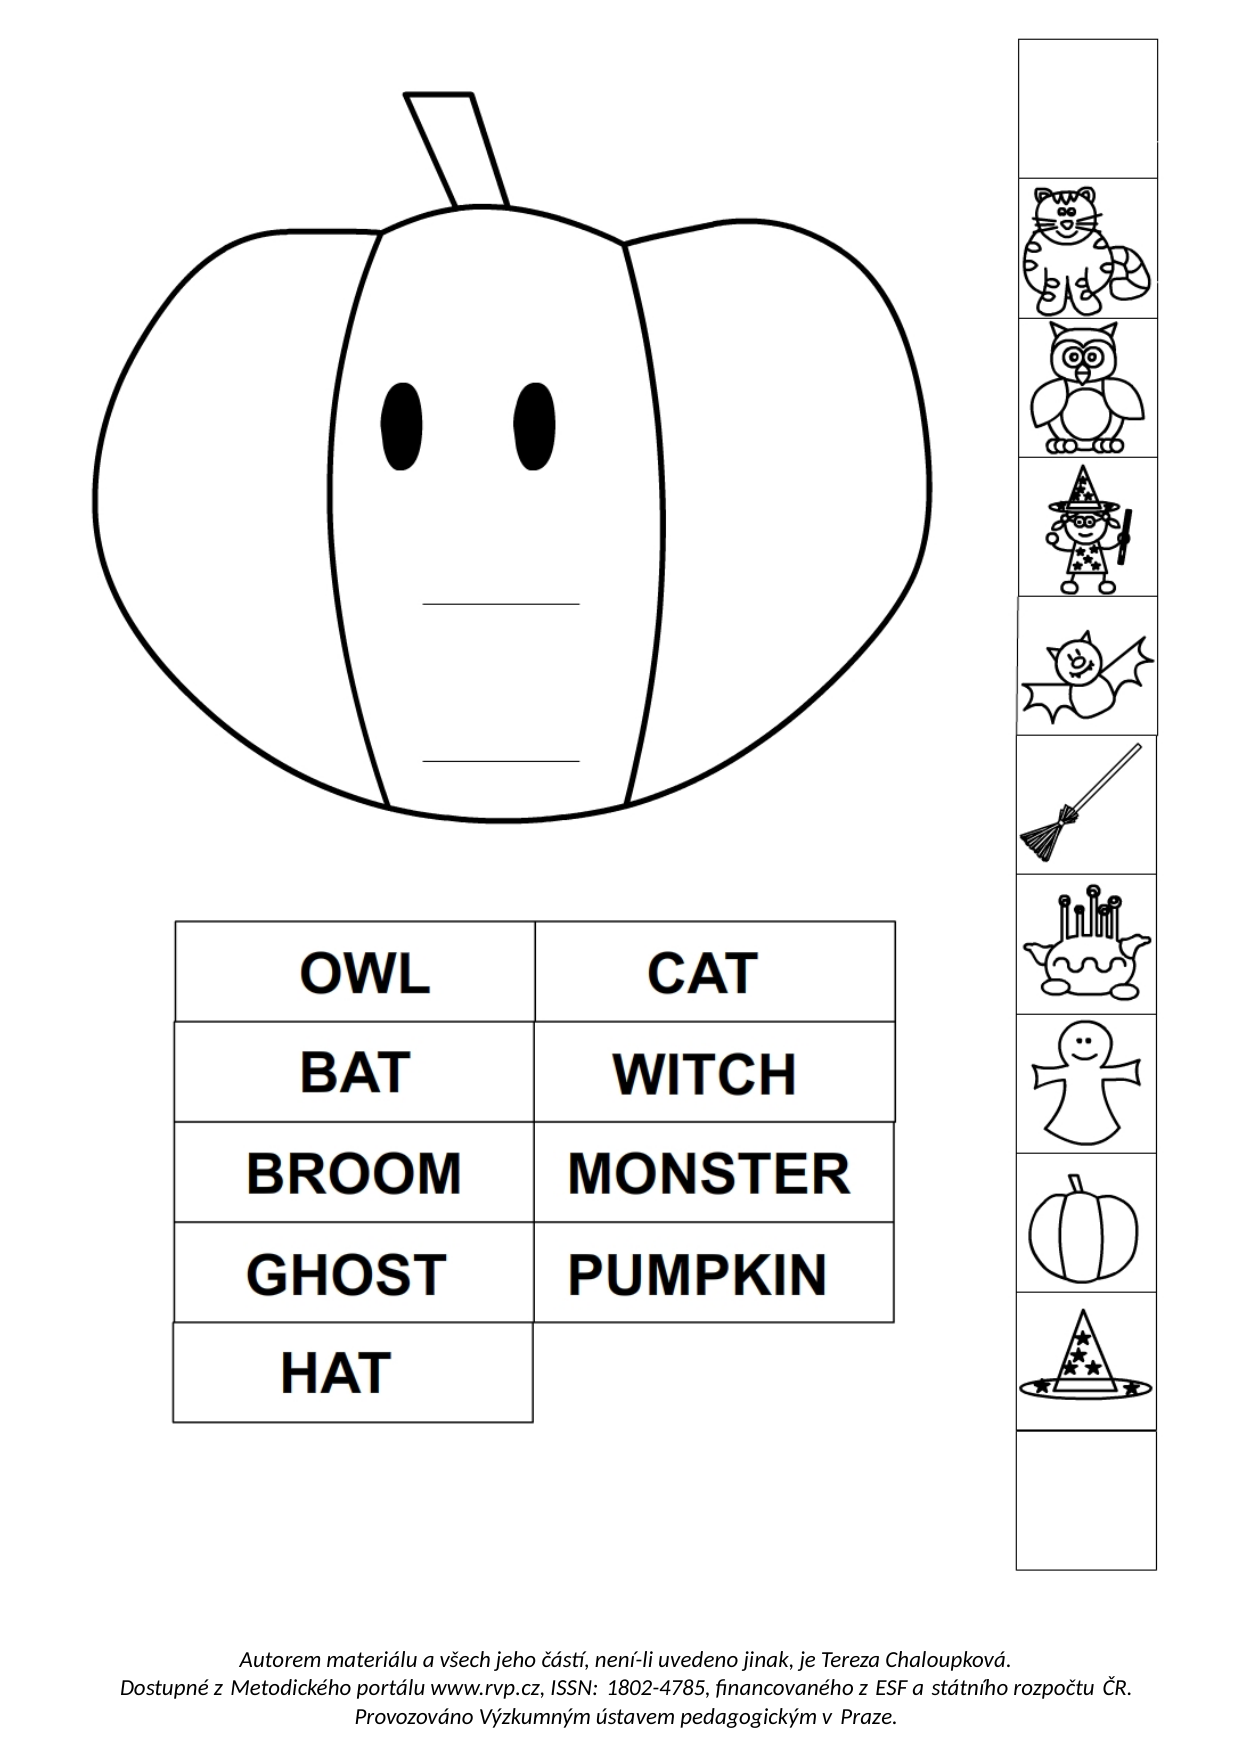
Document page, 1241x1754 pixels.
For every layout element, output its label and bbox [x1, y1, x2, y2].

picture [61, 17, 1197, 1622]
